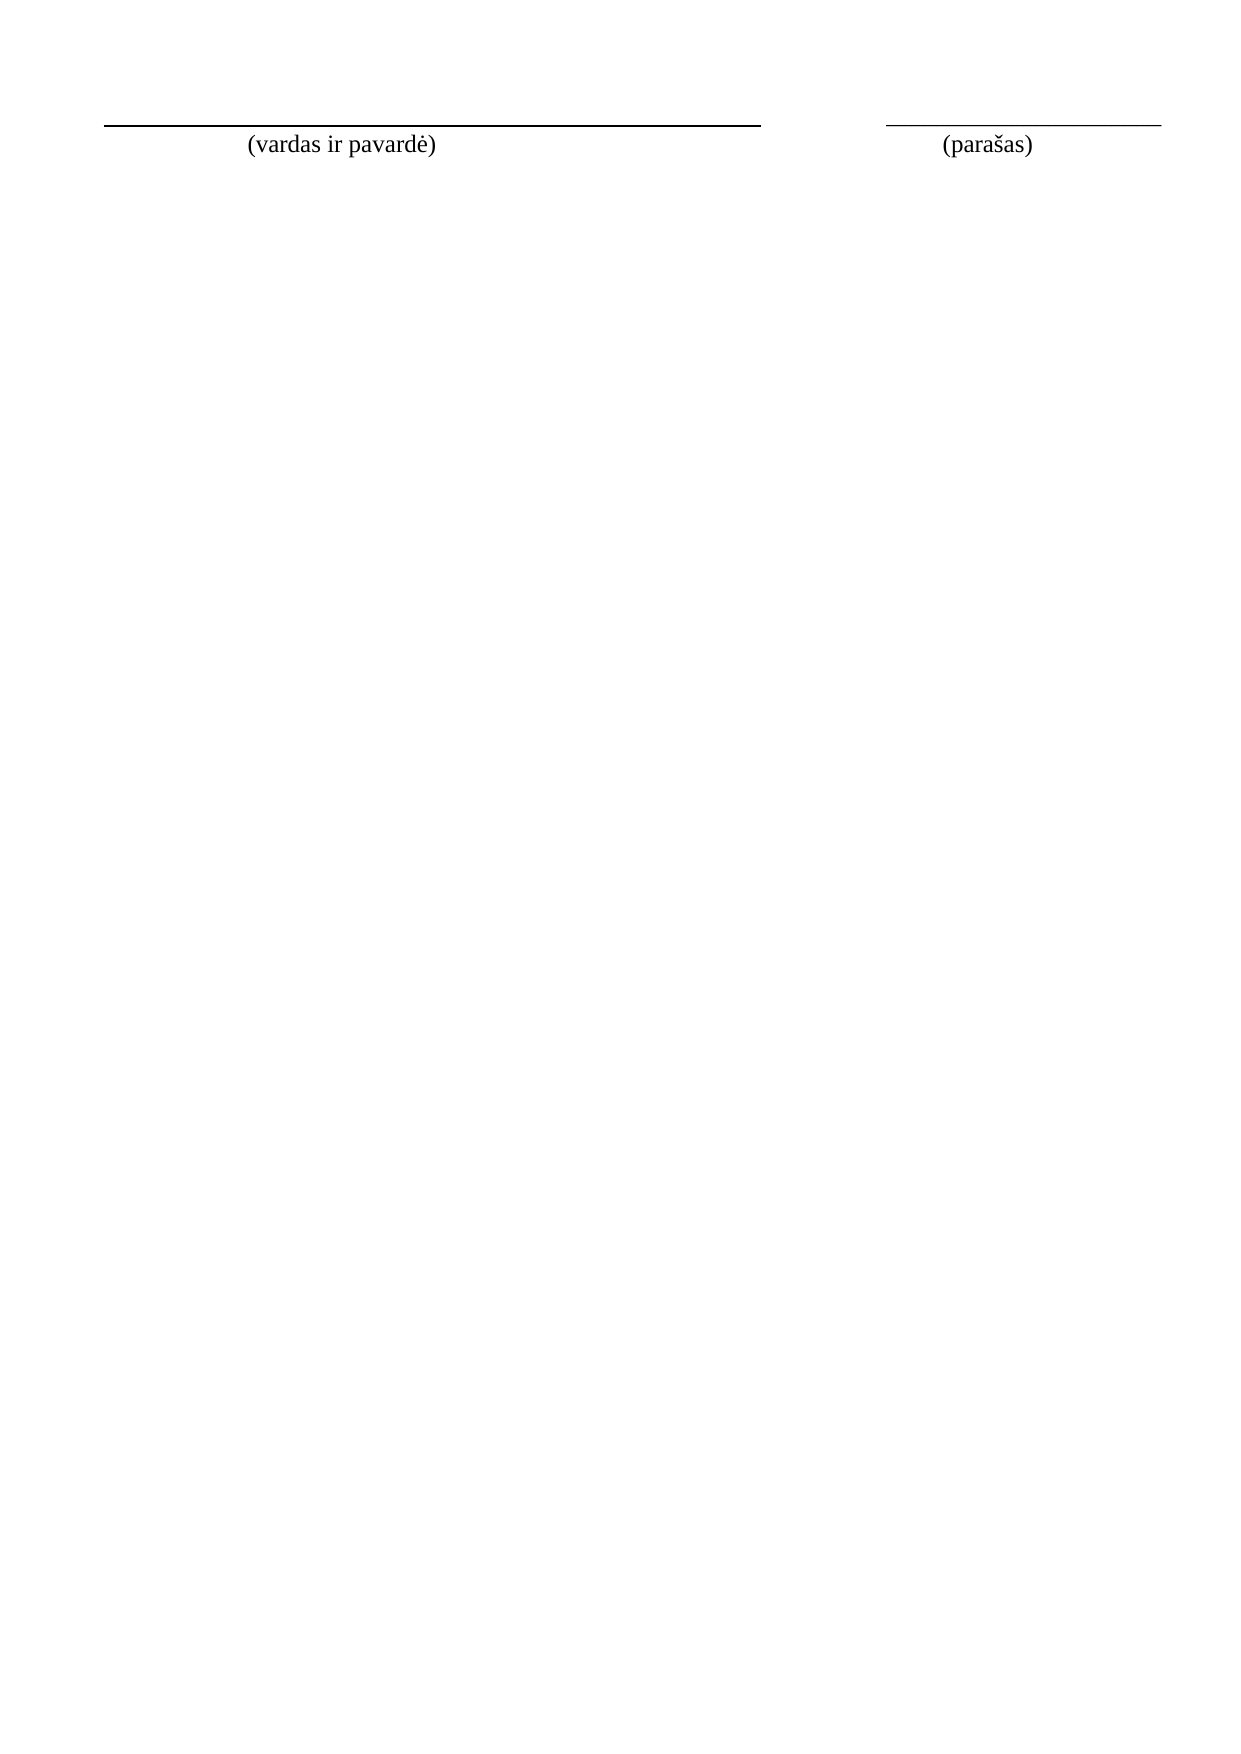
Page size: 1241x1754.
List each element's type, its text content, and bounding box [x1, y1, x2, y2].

text ______________________ [103, 100, 1181, 129]
text (vardas ir pavardė) (parašas) [103, 129, 1181, 158]
